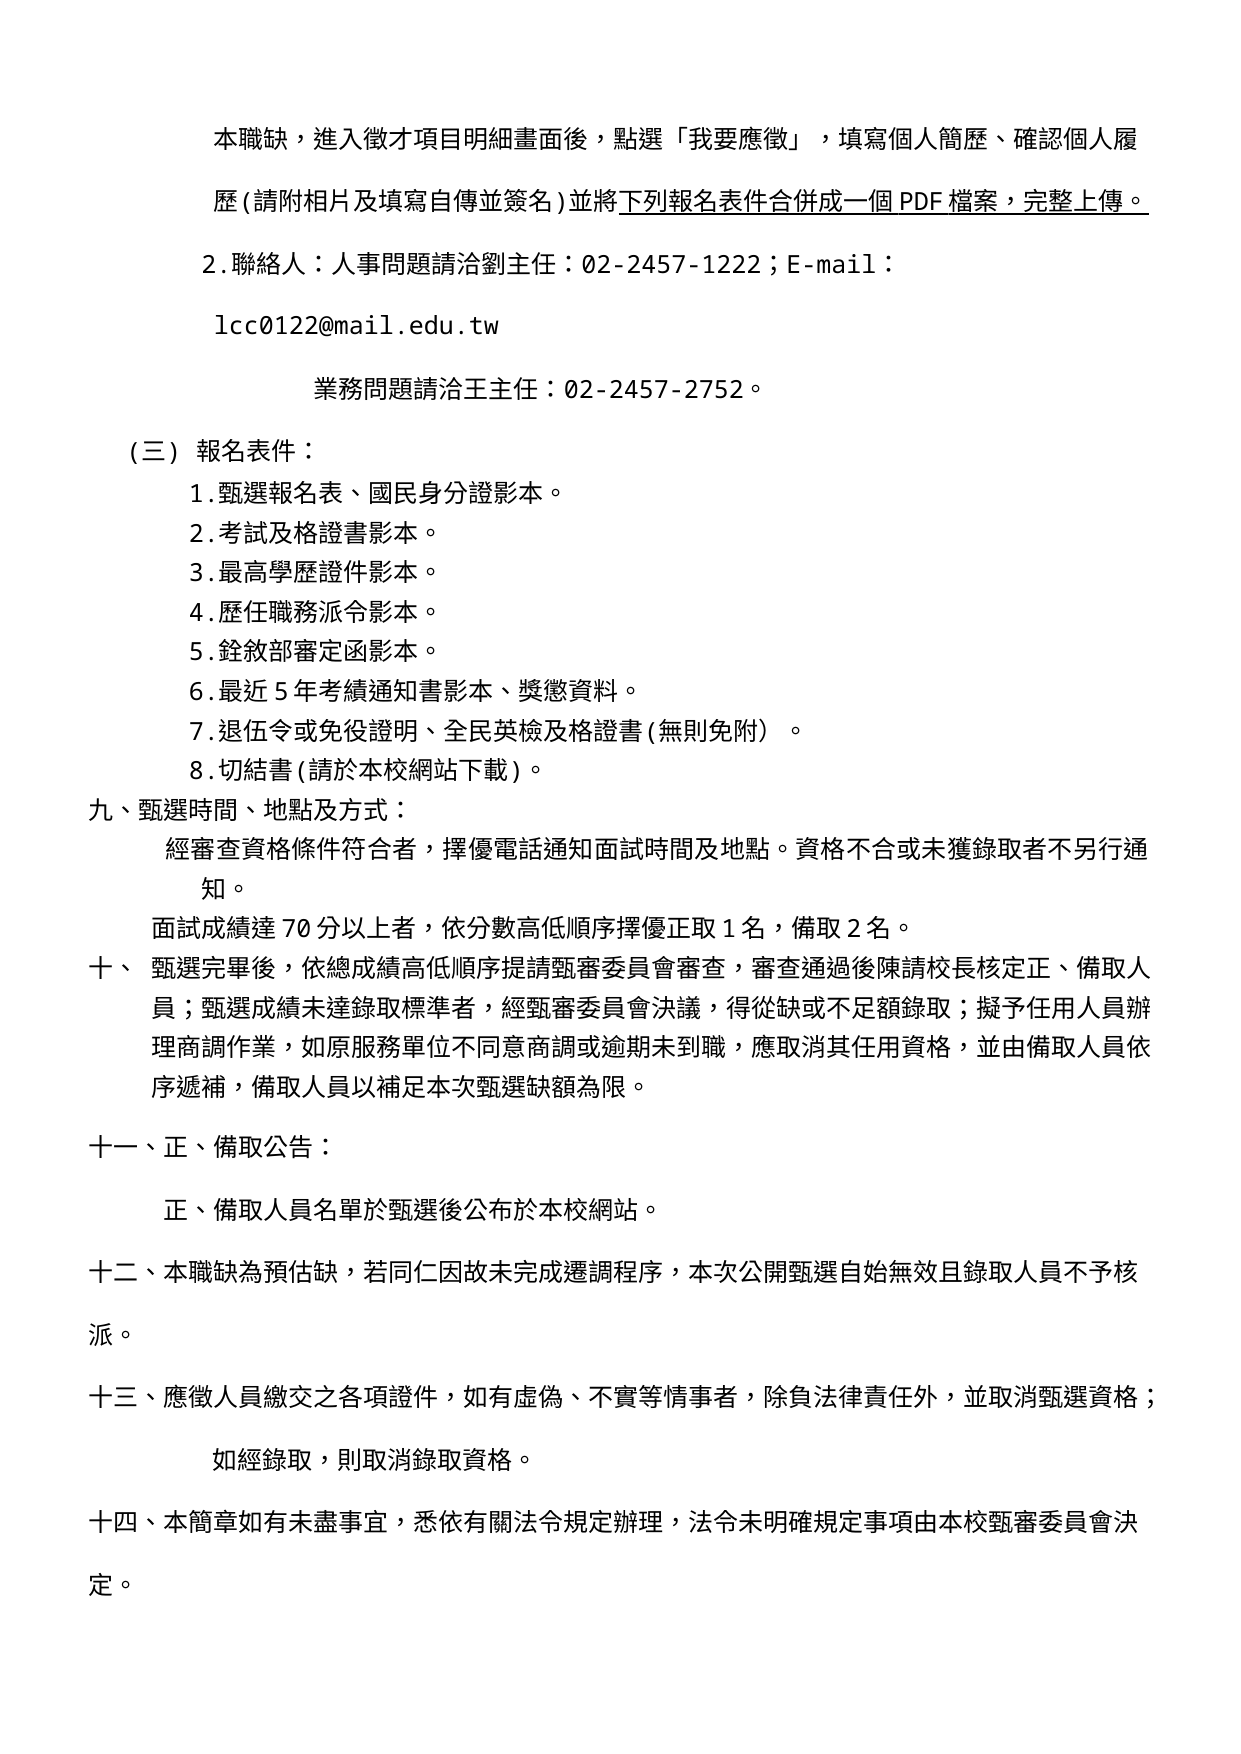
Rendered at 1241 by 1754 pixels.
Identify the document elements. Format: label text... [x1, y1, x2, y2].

text 6.最近5年考績通知書影本、獎懲資料。 [89, 669, 1152, 708]
text 7.退伍令或免役證明、全民英檢及格證書(無則免附）。 [89, 708, 1152, 748]
text 十一、正、備取公告： [89, 1104, 1152, 1167]
text 本職缺，進入徵才項目明細畫面後，點選「我要應徵」，填寫個人簡歷、確認個人履歷(請附相片及填寫自傳並簽名)並將下列報名表件合併成一個PDF檔案，完整上傳。 [126, 96, 1152, 221]
text 九、甄選時間、地點及方式： [89, 787, 1152, 827]
text 十三、應徵人員繳交之各項證件，如有虛偽、不實等情事者，除負法律責任外，並取消甄選資格； 如經錄取，則取消錄取資格。 [89, 1354, 1152, 1479]
text 3.最高學歷證件影本。 [89, 550, 1152, 589]
text 員；甄選成績未達錄取標準者，經甄審委員會決議，得從缺或不足額錄取；擬予任用人員辦 [89, 985, 1152, 1025]
text 經審查資格條件符合者，擇優電話通知面試時間及地點。資格不合或未獲錄取者不另行通知。 [89, 827, 1152, 906]
text 十二、本職缺為預估缺，若同仁因故未完成遷調程序，本次公開甄選自始無效且錄取人員不予核派。 [89, 1229, 1152, 1354]
text 8.切結書(請於本校網站下載)。 [189, 748, 1152, 787]
text 十、 甄選完畢後，依總成績高低順序提請甄審委員會審查，審查通過後陳請校長核定正、備取人 [89, 946, 1152, 985]
text (三) 報名表件： [89, 408, 1152, 471]
text 5.銓敘部審定函影本。 [89, 629, 1152, 669]
text 2.聯絡人：人事問題請洽劉主任：02-2457-1222；E-mail：lcc0122@mail.edu.tw [126, 221, 1152, 346]
text 正、備取人員名單於甄選後公布於本校網站。 [89, 1167, 1152, 1229]
text 面試成績達70分以上者，依分數高低順序擇優正取1名，備取2名。 [151, 906, 1152, 946]
text 十四、本簡章如有未盡事宜，悉依有關法令規定辦理，法令未明確規定事項由本校甄審委員會決定。 [89, 1479, 1152, 1604]
text 4.歷任職務派令影本。 [89, 589, 1152, 629]
text 2.考試及格證書影本。 [89, 510, 1152, 550]
text 業務問題請洽王主任：02-2457-2752。 [126, 346, 1152, 408]
text 理商調作業，如原服務單位不同意商調或逾期未到職，應取消其任用資格，並由備取人員依序遞補，備取人員以補足本次甄選缺額為限。 [151, 1025, 1152, 1104]
text 1.甄選報名表、國民身分證影本。 [89, 471, 1152, 510]
